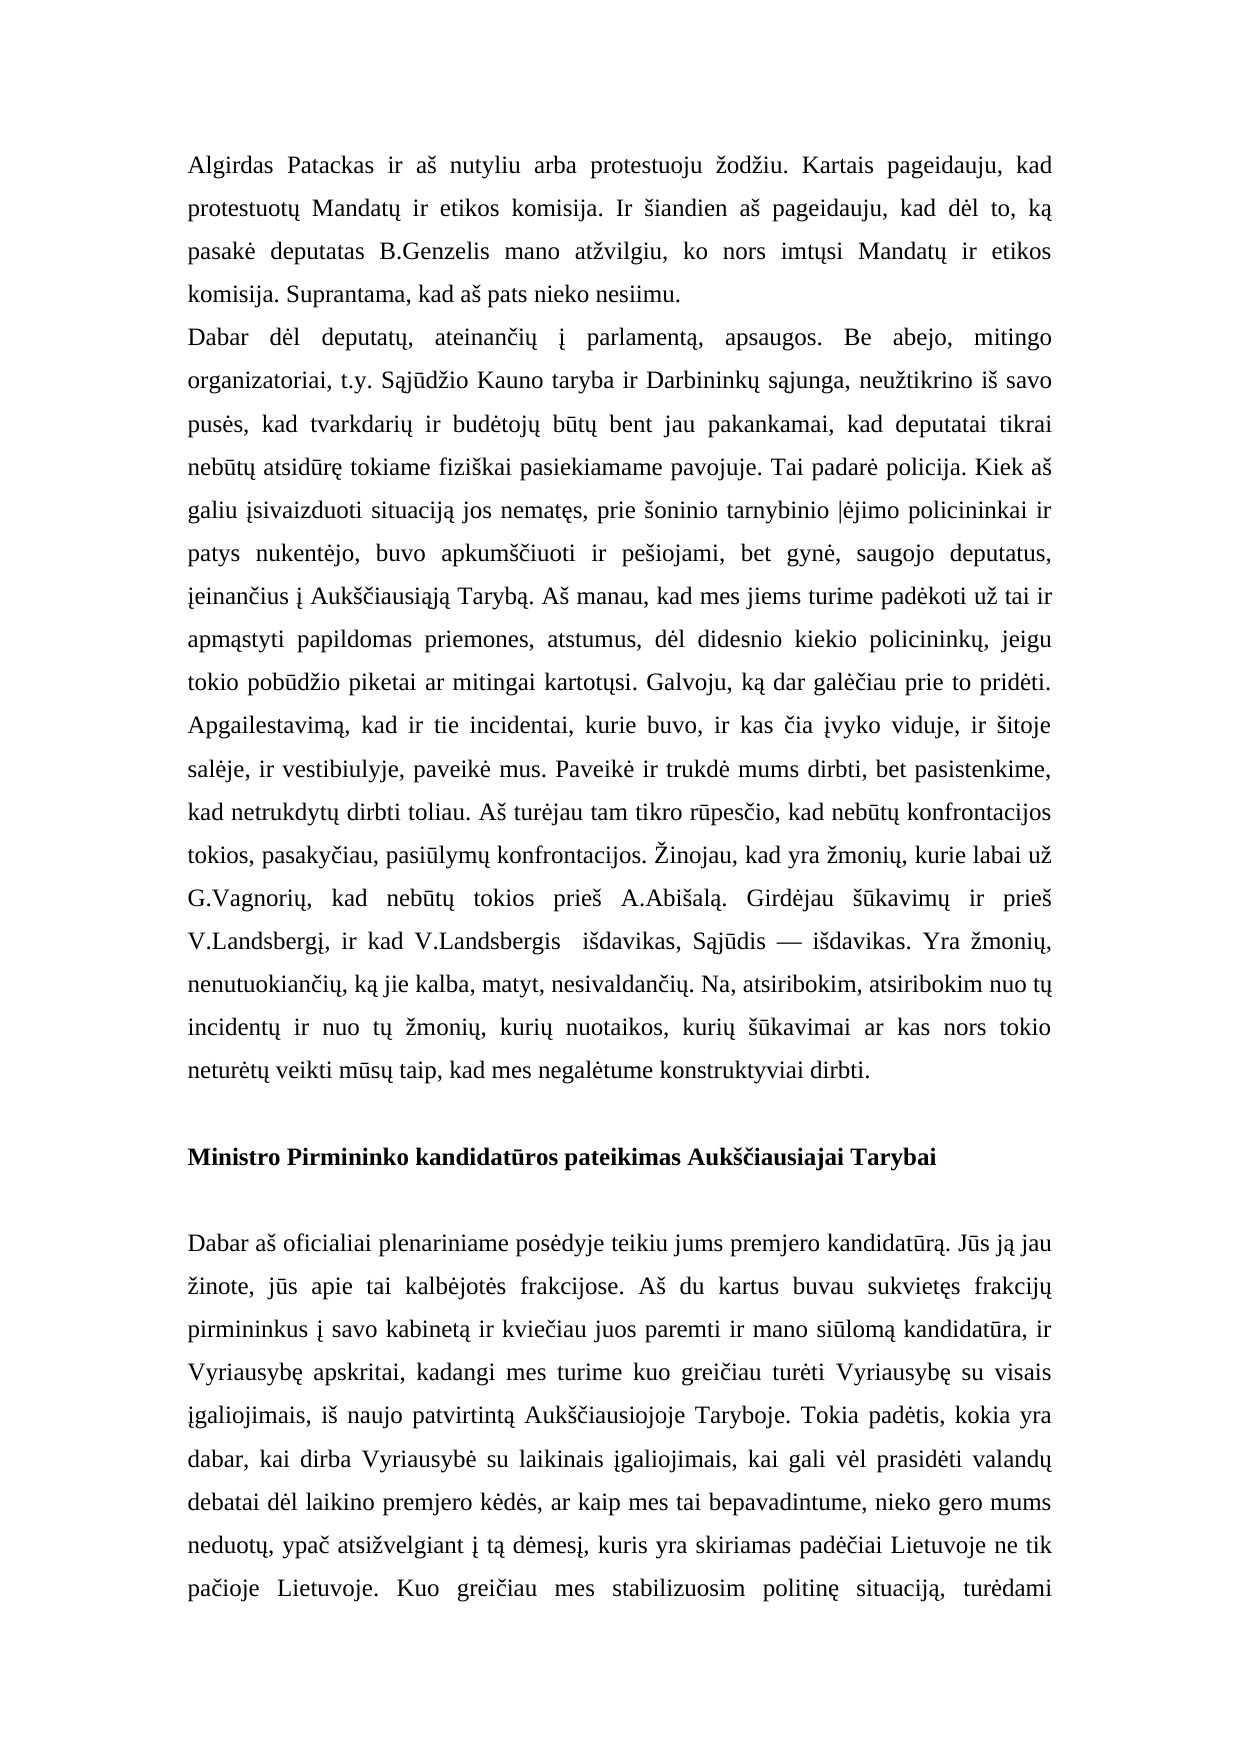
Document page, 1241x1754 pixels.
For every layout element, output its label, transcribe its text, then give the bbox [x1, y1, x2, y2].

text Dabar aš oficialiai plenariniame posėdyje teikiu jums premjero kandidatūrą. Jūs ją jau žinote, jūs apie tai kalbėjotės frakcijose. Aš du kartus buvau sukvietęs frakcijų pirmininkus į savo kabinetą ir kviečiau juos paremti ir mano siūlomą kandidatūra, ir Vyriausybę apskritai, kadangi mes turime kuo greičiau turėti Vyriausybę su visais įgaliojimais, iš naujo patvirtintą Aukščiausiojoje Taryboje. Tokia padėtis, kokia yra dabar, kai dirba Vyriausybė su laikinais įgaliojimais, kai gali vėl prasidėti valandų debatai dėl laikino premjero kėdės, ar kaip mes tai bepavadintume, nieko gero mums neduotų, ypač atsižvelgiant į tą dėmesį, kuris yra skiriamas padėčiai Lietuvoje ne tik pačioje Lietuvoje. Kuo greičiau mes stabilizuosim politinę situaciją, turėdami [187, 1228, 1053, 1602]
text Algirdas Patackas ir aš nutyliu arba protestuoju žodžiu. Kartais pageidauju, kad protestuotų Mandatų ir etikos komisija. Ir šiandien aš pageidauju, kad dėl to, ką pasakė deputatas B.Genzelis mano atžvilgiu, ko nors imtųsi Mandatų ir etikos komisija. Suprantama, kad aš pats nieko nesiimu. [187, 150, 1053, 308]
text Dabar dėl deputatų, ateinančių į parlamentą, apsaugos. Be abejo, mitingo organizatoriai, t.y. Sąjūdžio Kauno taryba ir Darbininkų sąjunga, neužtikrino iš savo pusės, kad tvarkdarių ir budėtojų būtų bent jau pakankamai, kad deputatai tikrai nebūtų atsidūrę tokiame fiziškai pasiekiamame pavojuje. Tai padarė policija. Kiek aš galiu įsivaizduoti situaciją jos nematęs, prie šoninio tarnybinio |ėjimo policininkai ir patys nukentėjo, buvo apkumščiuoti ir pešiojami, bet gynė, saugojo deputatus, įeinančius į Aukščiausiąją Tarybą. Aš manau, kad mes jiems turime padėkoti už tai ir apmąstyti papildomas priemones, atstumus, dėl didesnio kiekio policininkų, jeigu tokio pobūdžio piketai ar mitingai kartotųsi. Galvoju, ką dar galėčiau prie to pridėti. Apgailestavimą, kad ir tie incidentai, kurie buvo, ir kas čia įvyko viduje, ir šitoje salėje, ir vestibiulyje, paveikė mus. Paveikė ir trukdė mums dirbti, bet pasistenkime, kad netrukdytų dirbti toliau. Aš turėjau tam tikro rūpesčio, kad nebūtų konfrontacijos tokios, pasakyčiau, pasiūlymų konfrontacijos. Žinojau, kad yra žmonių, kurie labai už G.Vagnorių, kad nebūtų tokios prieš A.Abišalą. Girdėjau šūkavimų ir prieš V.Landsbergį, ir kad V.Landsbergis išdavikas, Sąjūdis — išdavikas. Yra žmonių, nenutuokiančių, ką jie kalba, matyt, nesivaldančių. Na, atsiribokim, atsiribokim nuo tų incidentų ir nuo tų žmonių, kurių nuotaikos, kurių šūkavimai ar kas nors tokio neturėtų veikti mūsų taip, kad mes negalėtume konstruktyviai dirbti. [187, 322, 1053, 1084]
subtitle Ministro Pirmininko kandidatūros pateikimas Aukščiausiajai Tarybai [187, 1142, 1053, 1171]
